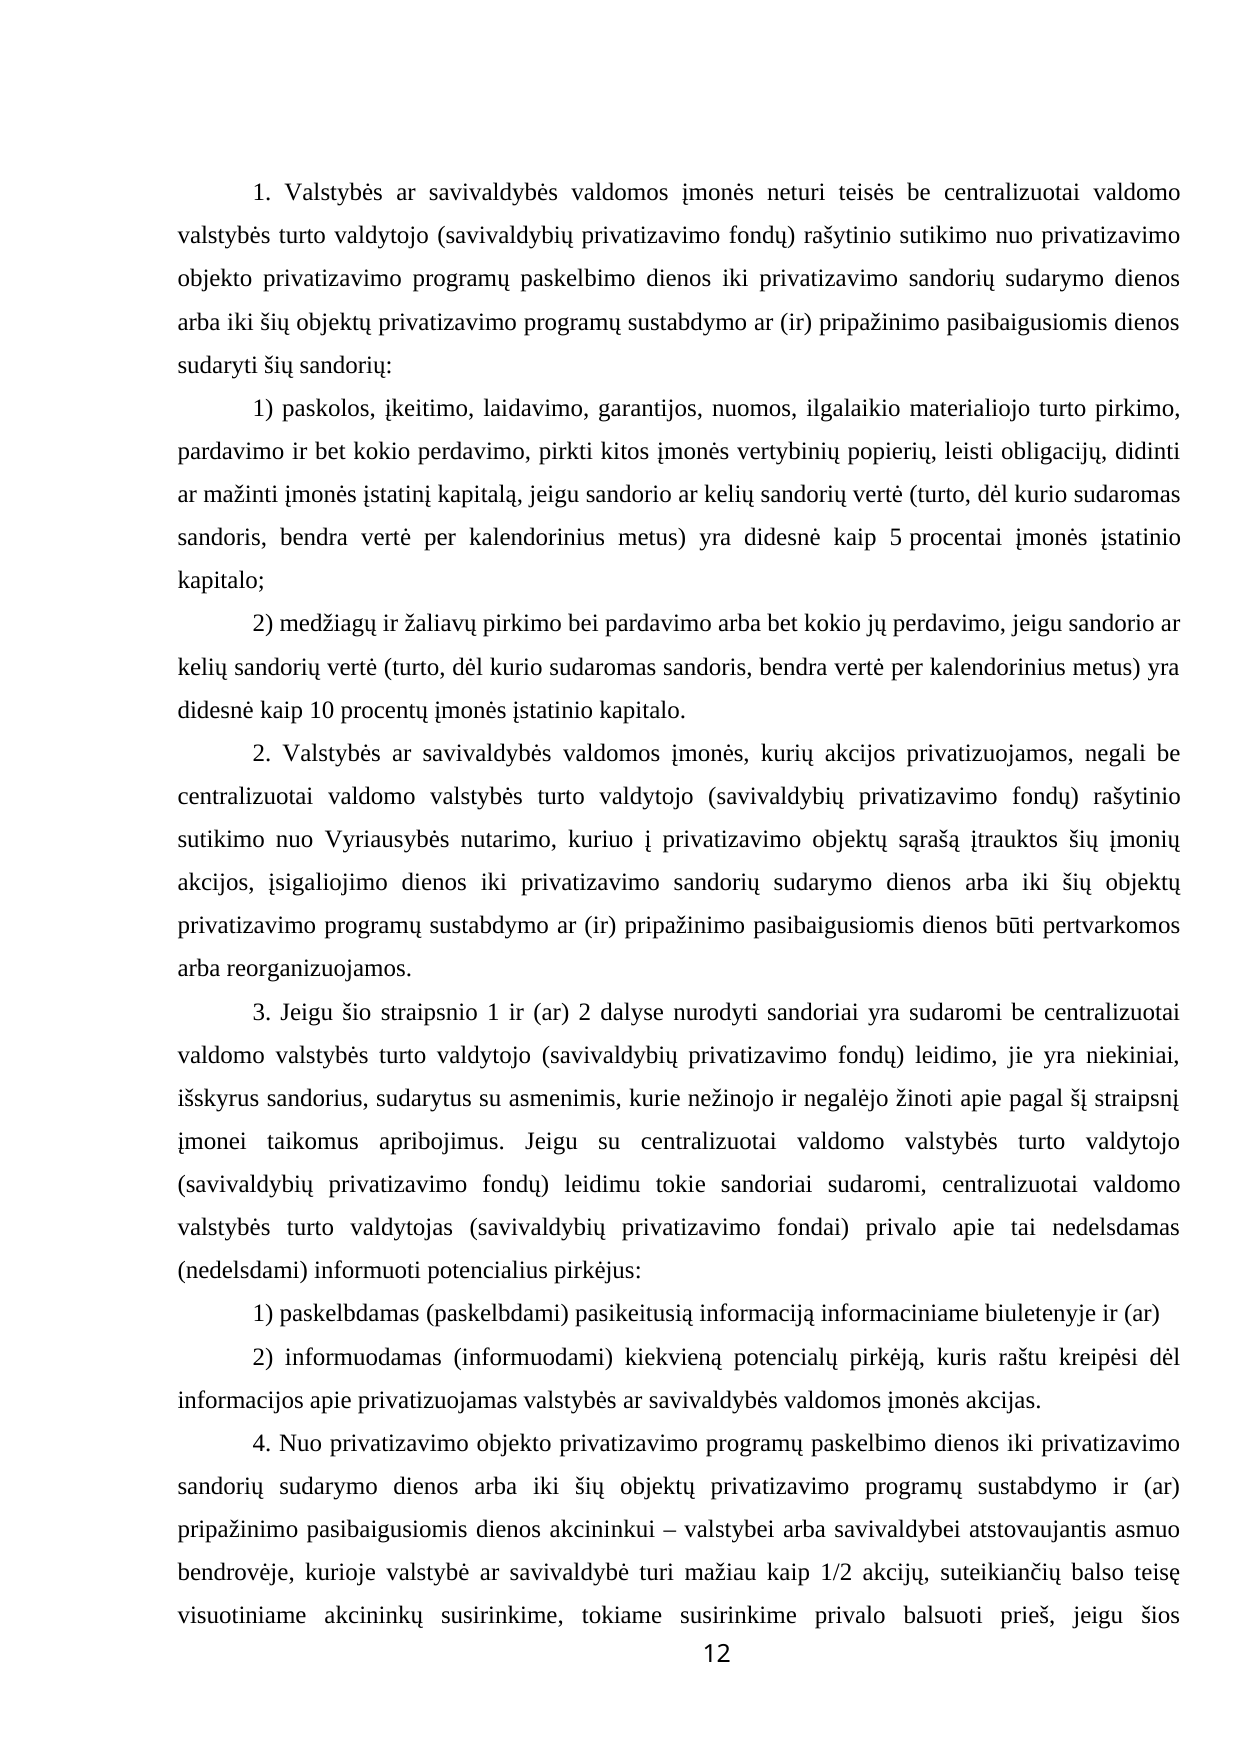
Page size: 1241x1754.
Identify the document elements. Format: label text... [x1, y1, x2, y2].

text 1) paskolos, įkeitimo, laidavimo, garantijos, nuomos, ilgalaikio materialiojo turto pirkimo, pardavimo ir bet kokio perdavimo, pirkti kitos įmonės vertybinių popierių, leisti obligacijų, didinti ar mažinti įmonės įstatinį kapitalą, jeigu sandorio ar kelių sandorių vertė (turto, dėl kurio sudaromas sandoris, bendra vertė per kalendorinius metus) yra didesnė kaip 5 procentai įmonės įstatinio kapitalo; [177, 393, 1181, 594]
text 4. Nuo privatizavimo objekto privatizavimo programų paskelbimo dienos iki privatizavimo sandorių sudarymo dienos arba iki šių objektų privatizavimo programų sustabdymo ir (ar) pripažinimo pasibaigusiomis dienos akcininkui – valstybei arba savivaldybei atstovaujantis asmuo bendrovėje, kurioje valstybė ar savivaldybė turi mažiau kaip 1/2 akcijų, suteikiančių balso teisę visuotiniame akcininkų susirinkime, tokiame susirinkime privalo balsuoti prieš, jeigu šios [177, 1428, 1181, 1629]
text 1. Valstybės ar savivaldybės valdomos įmonės neturi teisės be centralizuotai valdomo valstybės turto valdytojo (savivaldybių privatizavimo fondų) rašytinio sutikimo nuo privatizavimo objekto privatizavimo programų paskelbimo dienos iki privatizavimo sandorių sudarymo dienos arba iki šių objektų privatizavimo programų sustabdymo ar (ir) pripažinimo pasibaigusiomis dienos sudaryti šių sandorių: [177, 177, 1181, 378]
text 2. Valstybės ar savivaldybės valdomos įmonės, kurių akcijos privatizuojamos, negali be centralizuotai valdomo valstybės turto valdytojo (savivaldybių privatizavimo fondų) rašytinio sutikimo nuo Vyriausybės nutarimo, kuriuo į privatizavimo objektų sąrašą įtrauktos šių įmonių akcijos, įsigaliojimo dienos iki privatizavimo sandorių sudarymo dienos arba iki šių objektų privatizavimo programų sustabdymo ar (ir) pripažinimo pasibaigusiomis dienos būti pertvarkomos arba reorganizuojamos. [177, 738, 1181, 982]
text 2) informuodamas (informuodami) kiekvieną potencialų pirkėją, kuris raštu kreipėsi dėl informacijos apie privatizuojamas valstybės ar savivaldybės valdomos įmonės akcijas. [177, 1342, 1181, 1413]
text 2) medžiagų ir žaliavų pirkimo bei pardavimo arba bet kokio jų perdavimo, jeigu sandorio ar kelių sandorių vertė (turto, dėl kurio sudaromas sandoris, bendra vertė per kalendorinius metus) yra didesnė kaip 10 procentų įmonės įstatinio kapitalo. [177, 608, 1181, 723]
text 3. Jeigu šio straipsnio 1 ir (ar) 2 dalyse nurodyti sandoriai yra sudaromi be centralizuotai valdomo valstybės turto valdytojo (savivaldybių privatizavimo fondų) leidimo, jie yra niekiniai, išskyrus sandorius, sudarytus su asmenimis, kurie nežinojo ir negalėjo žinoti apie pagal šį straipsnį įmonei taikomus apribojimus. Jeigu su centralizuotai valdomo valstybės turto valdytojo (savivaldybių privatizavimo fondų) leidimu tokie sandoriai sudaromi, centralizuotai valdomo valstybės turto valdytojas (savivaldybių privatizavimo fondai) privalo apie tai nedelsdamas (nedelsdami) informuoti potencialius pirkėjus: [177, 997, 1181, 1284]
text 1) paskelbdamas (paskelbdami) pasikeitusią informaciją informaciniame biuletenyje ir (ar) [177, 1298, 1181, 1327]
